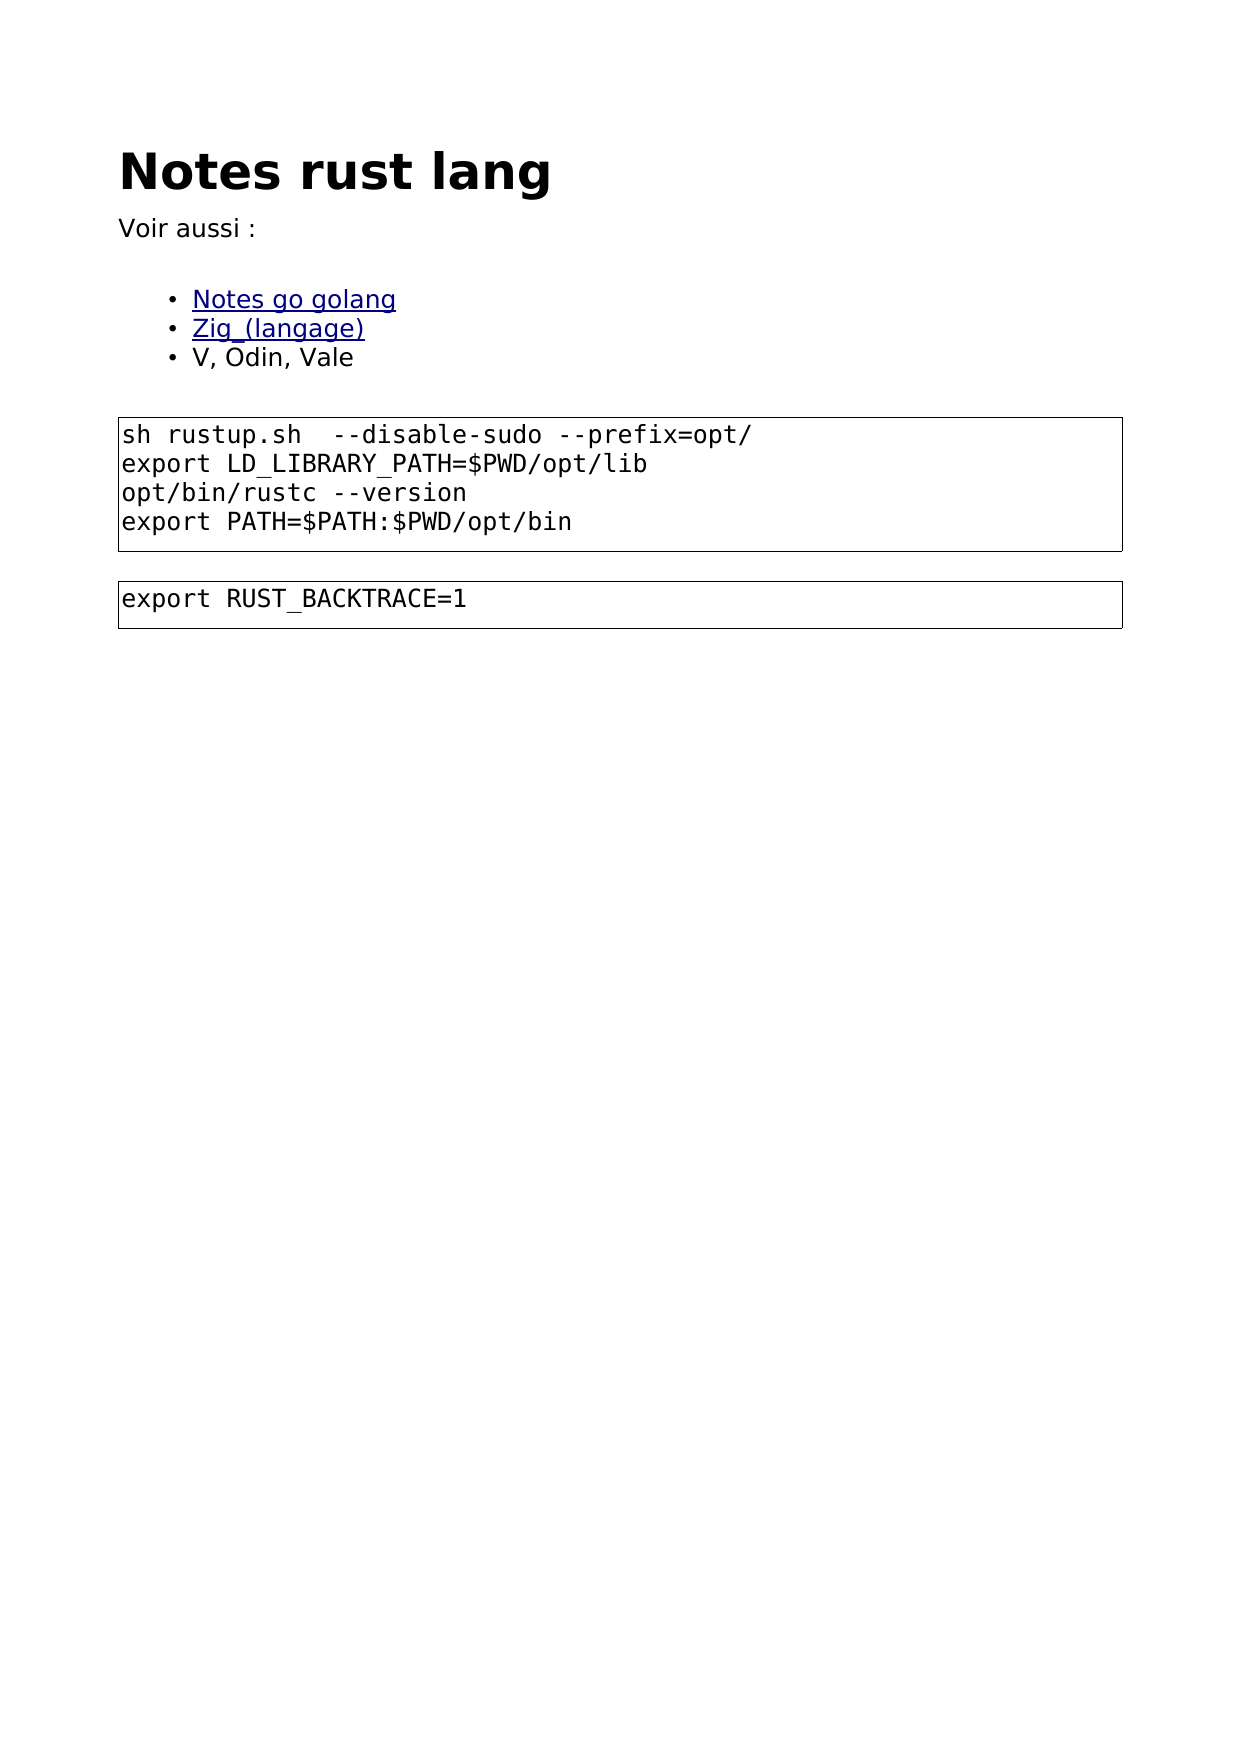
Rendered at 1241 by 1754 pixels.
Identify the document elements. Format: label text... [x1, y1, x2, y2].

table_header sh rustup.sh --disable-sudo --prefix=opt/ export LD_LIBRARY_PATH=$PWD/opt/lib opt/bin/rustc --version export PATH=$PATH:$PWD/opt/bin [119, 418, 1122, 551]
list V, Odin, Vale [177, 343, 1122, 372]
subtitle Notes rust lang [118, 143, 1122, 201]
list Notes go golang [177, 285, 1122, 314]
table_header export RUST_BACKTRACE=1 [119, 582, 1122, 628]
text Voir aussi : [118, 214, 1122, 243]
list Zig_(langage) [177, 314, 1122, 343]
